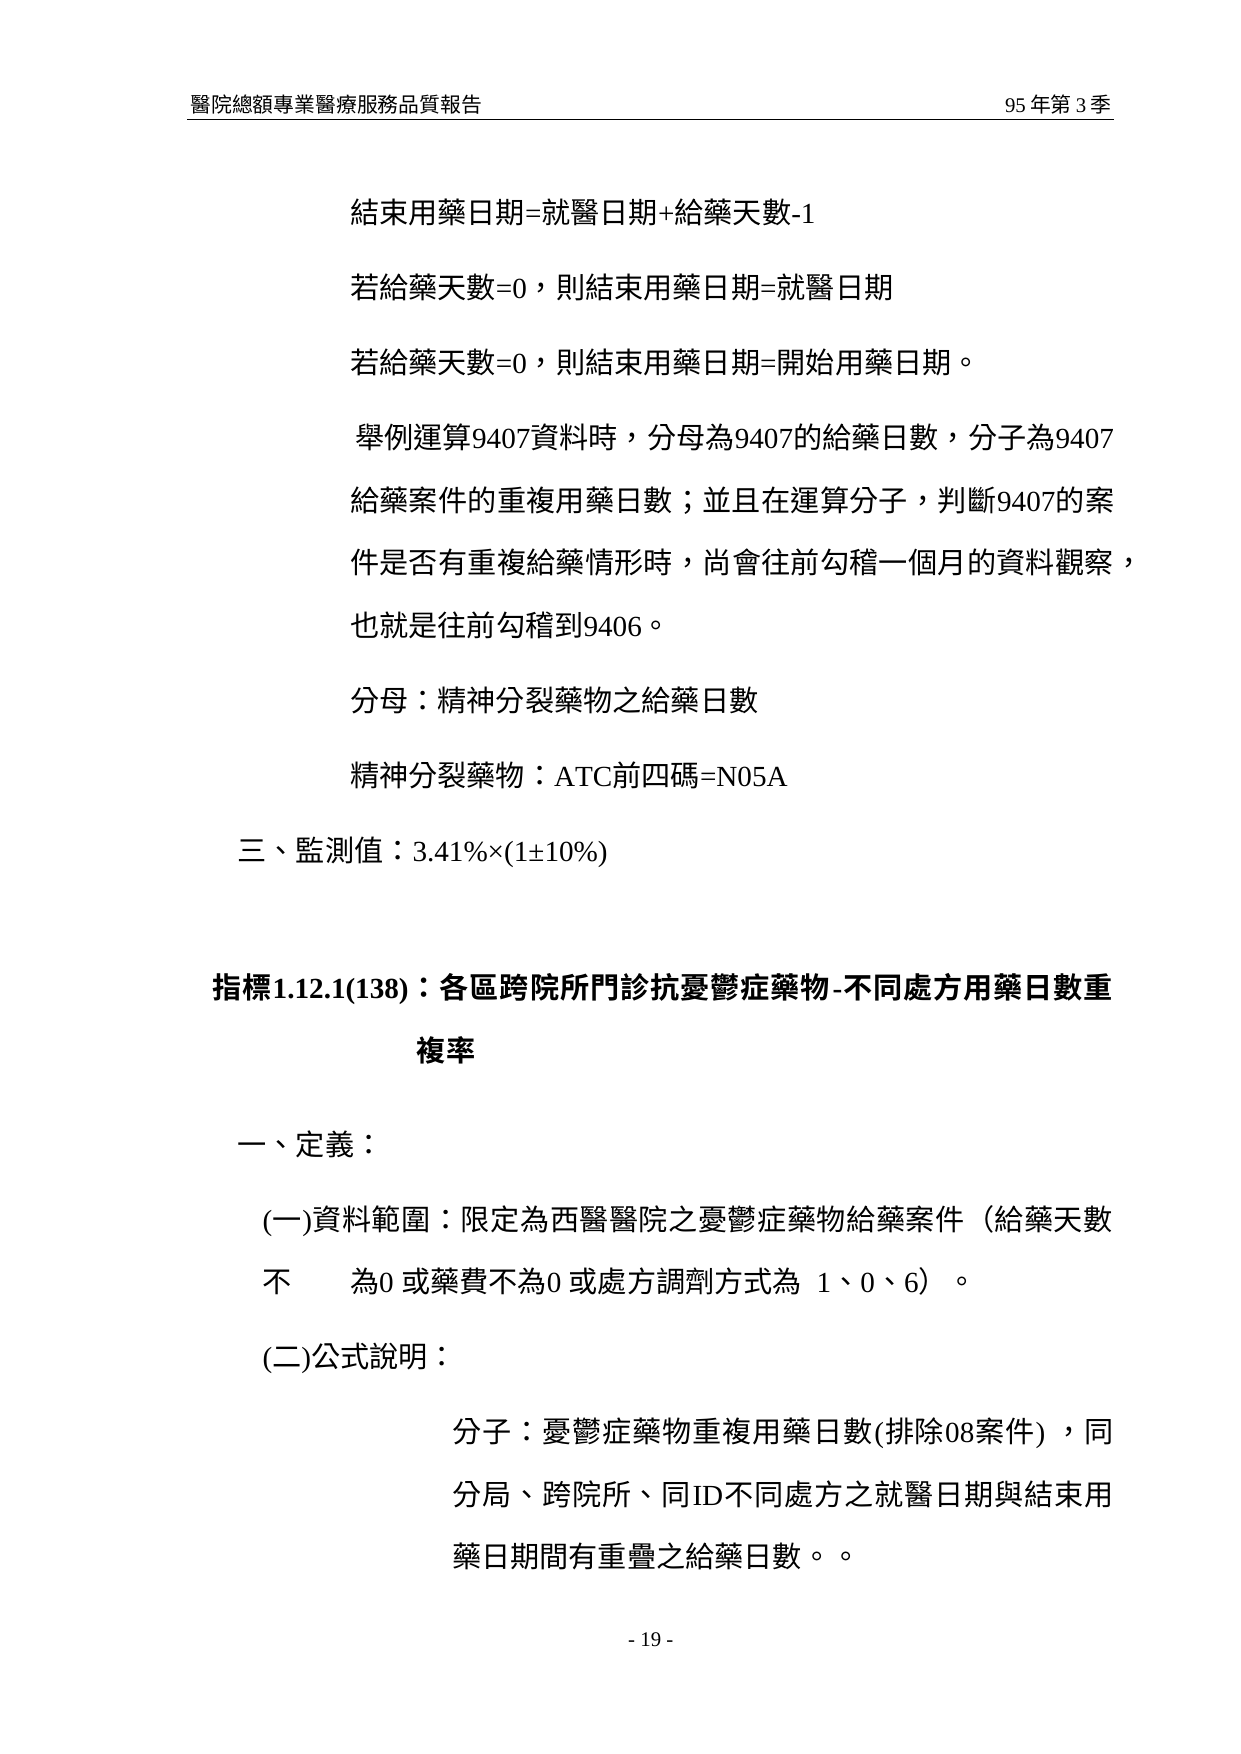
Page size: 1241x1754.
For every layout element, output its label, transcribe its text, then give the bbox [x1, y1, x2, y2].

text (一)資料範圍：限定為西醫醫院之憂鬱症藥物給藥案件（給藥天數不 為0 或藥費不為0 或處方調劑方式為 1、0、6）。 [262, 1176, 1114, 1301]
text 一、定義： [237, 1101, 1114, 1163]
text 舉例運算9407資料時，分母為9407的給藥日數，分子為9407給藥案件的重複用藥日數；並且在運算分子，判斷9407的案件是否有重複給藥情形時，尚會往前勾稽一個月的資料觀察，也就是往前勾稽到9406。 [350, 394, 1114, 644]
text 結束用藥日期=就醫日期+給藥天數-1 [262, 169, 1114, 232]
text 三、監測值：3.41%×(1±10%) [237, 807, 1114, 869]
text 指標1.12.1(138)：各區跨院所門診抗憂鬱症藥物-不同處方用藥日數重複率 [212, 944, 1114, 1069]
text 若給藥天數=0，則結束用藥日期=開始用藥日期。 [262, 319, 1114, 382]
text 分母：精神分裂藥物之給藥日數 [262, 657, 1114, 719]
text (二)公式說明： [262, 1313, 1114, 1376]
text 若給藥天數=0，則結束用藥日期=就醫日期 [262, 244, 1114, 307]
text 精神分裂藥物：ATC前四碼=N05A [262, 732, 1114, 794]
text 分子：憂鬱症藥物重複用藥日數(排除08案件) ，同分局、跨院所、同ID不同處方之就醫日期與結束用藥日期間有重疊之給藥日數。。 [452, 1388, 1114, 1576]
